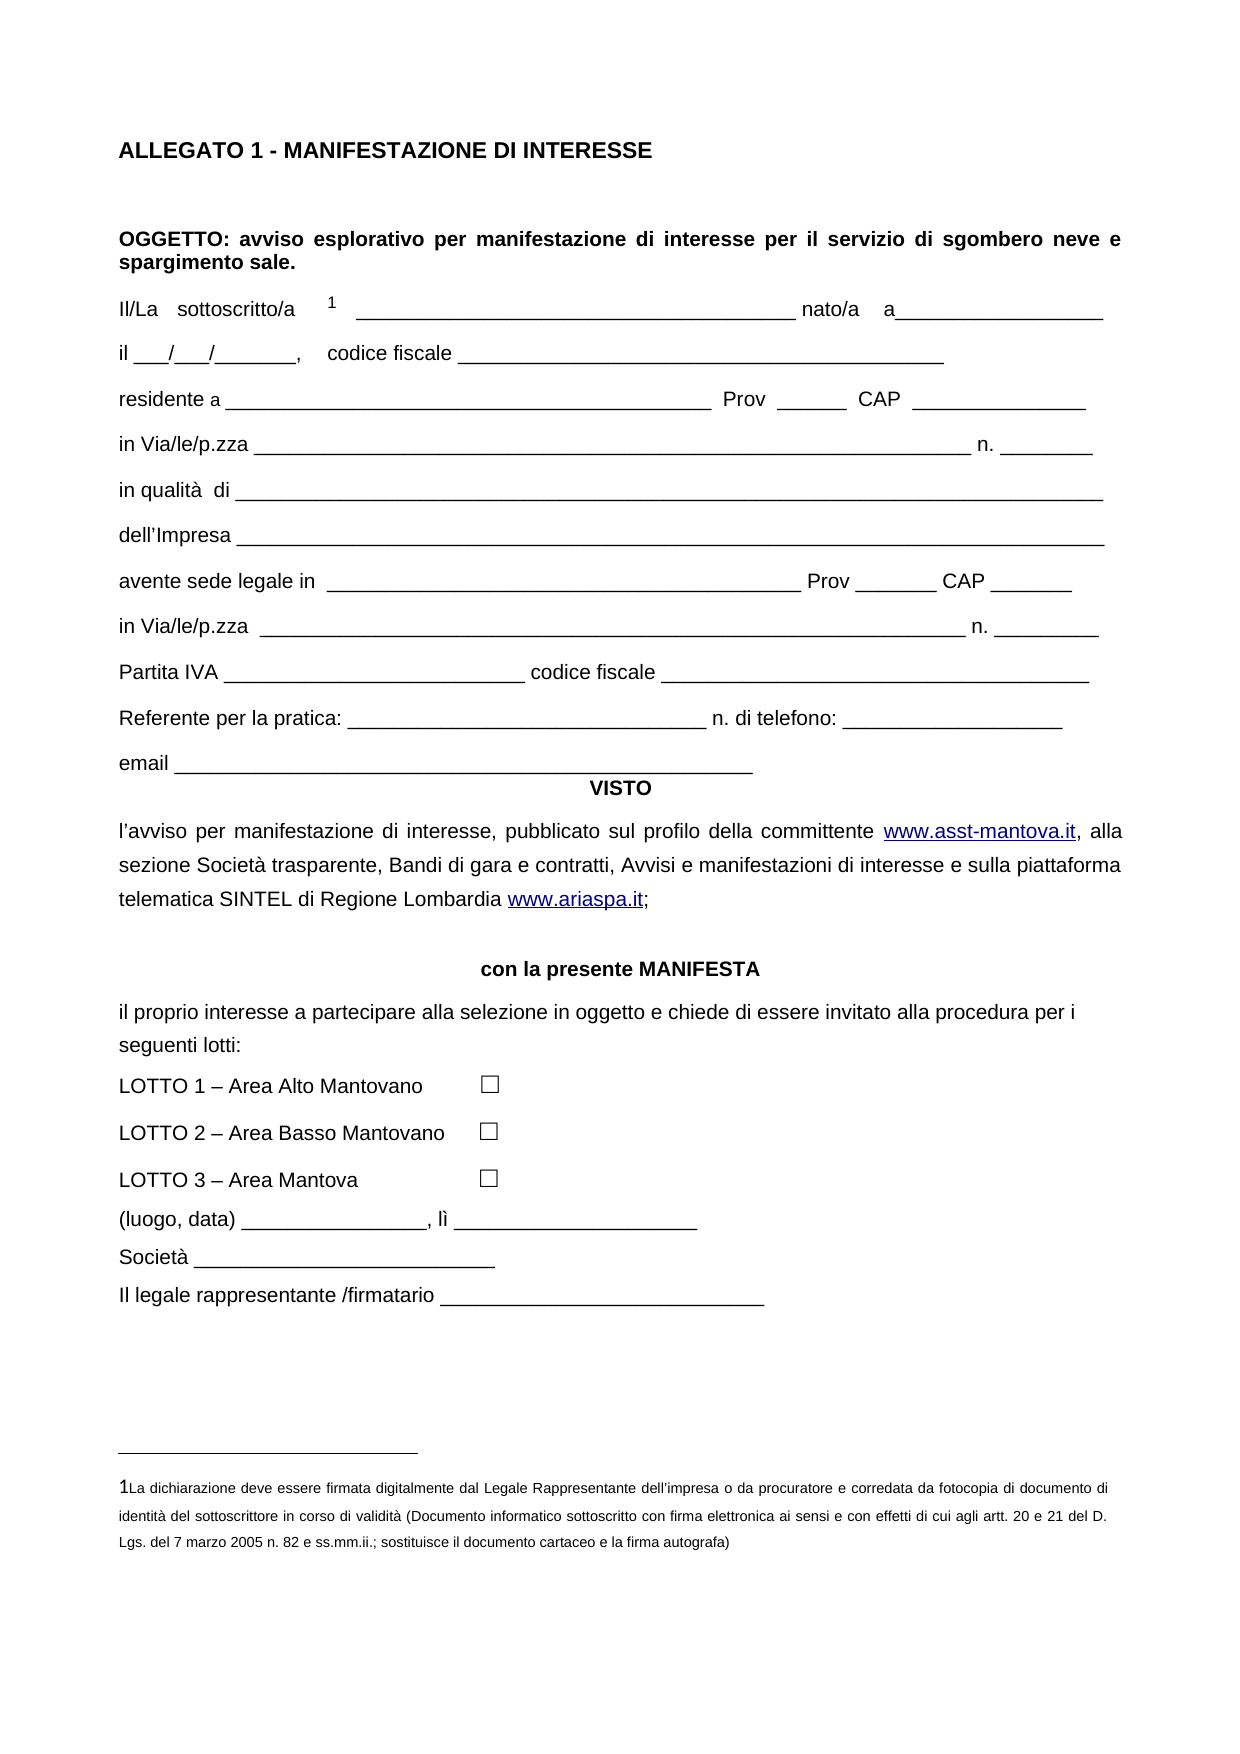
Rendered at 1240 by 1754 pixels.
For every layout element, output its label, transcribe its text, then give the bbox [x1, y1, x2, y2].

text Referente per la pratica: _______________________________ n. di telefono: ___________________ [119, 708, 1122, 729]
text in Via/le/p.zza ______________________________________________________________ n. ________ [119, 434, 1122, 456]
text in qualità di ___________________________________________________________________________ [119, 480, 1122, 502]
text il proprio interesse a partecipare alla selezione in oggetto e chiede di essere invitato alla procedura per i seguenti lotti: [119, 999, 1122, 1057]
text email __________________________________________________ [119, 753, 1122, 775]
text dell’Impresa ___________________________________________________________________________ [119, 526, 1122, 547]
text Il/La sottoscritto/a 1 ______________________________________ nato/a a__________________ [119, 296, 1122, 322]
text con la presente MANIFESTA [118, 956, 1123, 980]
list La dichiarazione deve essere firmata digitalmente dal Legale Rappresentante dell’impresa o da procuratore e corredata da fotocopia di documento di identità del sottoscrittore in corso di validità (Documento informatico sottoscritto con firma elettronica ai sensi e con effetti di cui agli artt. 20 e 21 del D. Lgs. del 7 marzo 2005 n. 82 e ss.mm.ii.; sostituisce il documento cartaceo e la firma autografa) [118, 1473, 1110, 1551]
text Il legale rappresentante /firmatario ____________________________ [119, 1283, 1122, 1307]
text il ___/___/_______, codice fiscale __________________________________________ [119, 343, 1122, 365]
text LOTTO 3 – Area Mantova □ [119, 1160, 1122, 1194]
text l’avviso per manifestazione di interesse, pubblicato sul profilo della committente www.asst-mantova.it, alla sezione Società trasparente, Bandi di gara e contratti, Avvisi e manifestazioni di interesse e sulla piattaforma telematica SINTEL di Regione Lombardia www.ariaspa.it; [119, 819, 1122, 910]
text ALLEGATO 1 - MANIFESTAZIONE DI INTERESSE [118, 137, 1123, 163]
text avente sede legale in _________________________________________ Prov _______ CAP _______ [119, 571, 1122, 593]
text Partita IVA __________________________ codice fiscale _____________________________________ [119, 662, 1122, 684]
text OGGETTO: avviso esplorativo per manifestazione di interesse per il servizio di sgombero neve e spargimento sale. [119, 228, 1122, 273]
text VISTO [118, 776, 1123, 800]
text LOTTO 2 – Area Basso Mantovano □ [119, 1113, 1122, 1147]
text (luogo, data) ________________, lì _____________________ [119, 1207, 1122, 1231]
text Società __________________________ [119, 1245, 1122, 1269]
text in Via/le/p.zza _____________________________________________________________ n. _________ [119, 617, 1122, 638]
text residente a __________________________________________ Prov ______ CAP _______________ [119, 389, 1122, 411]
text LOTTO 1 – Area Alto Mantovano □ [119, 1067, 1122, 1100]
